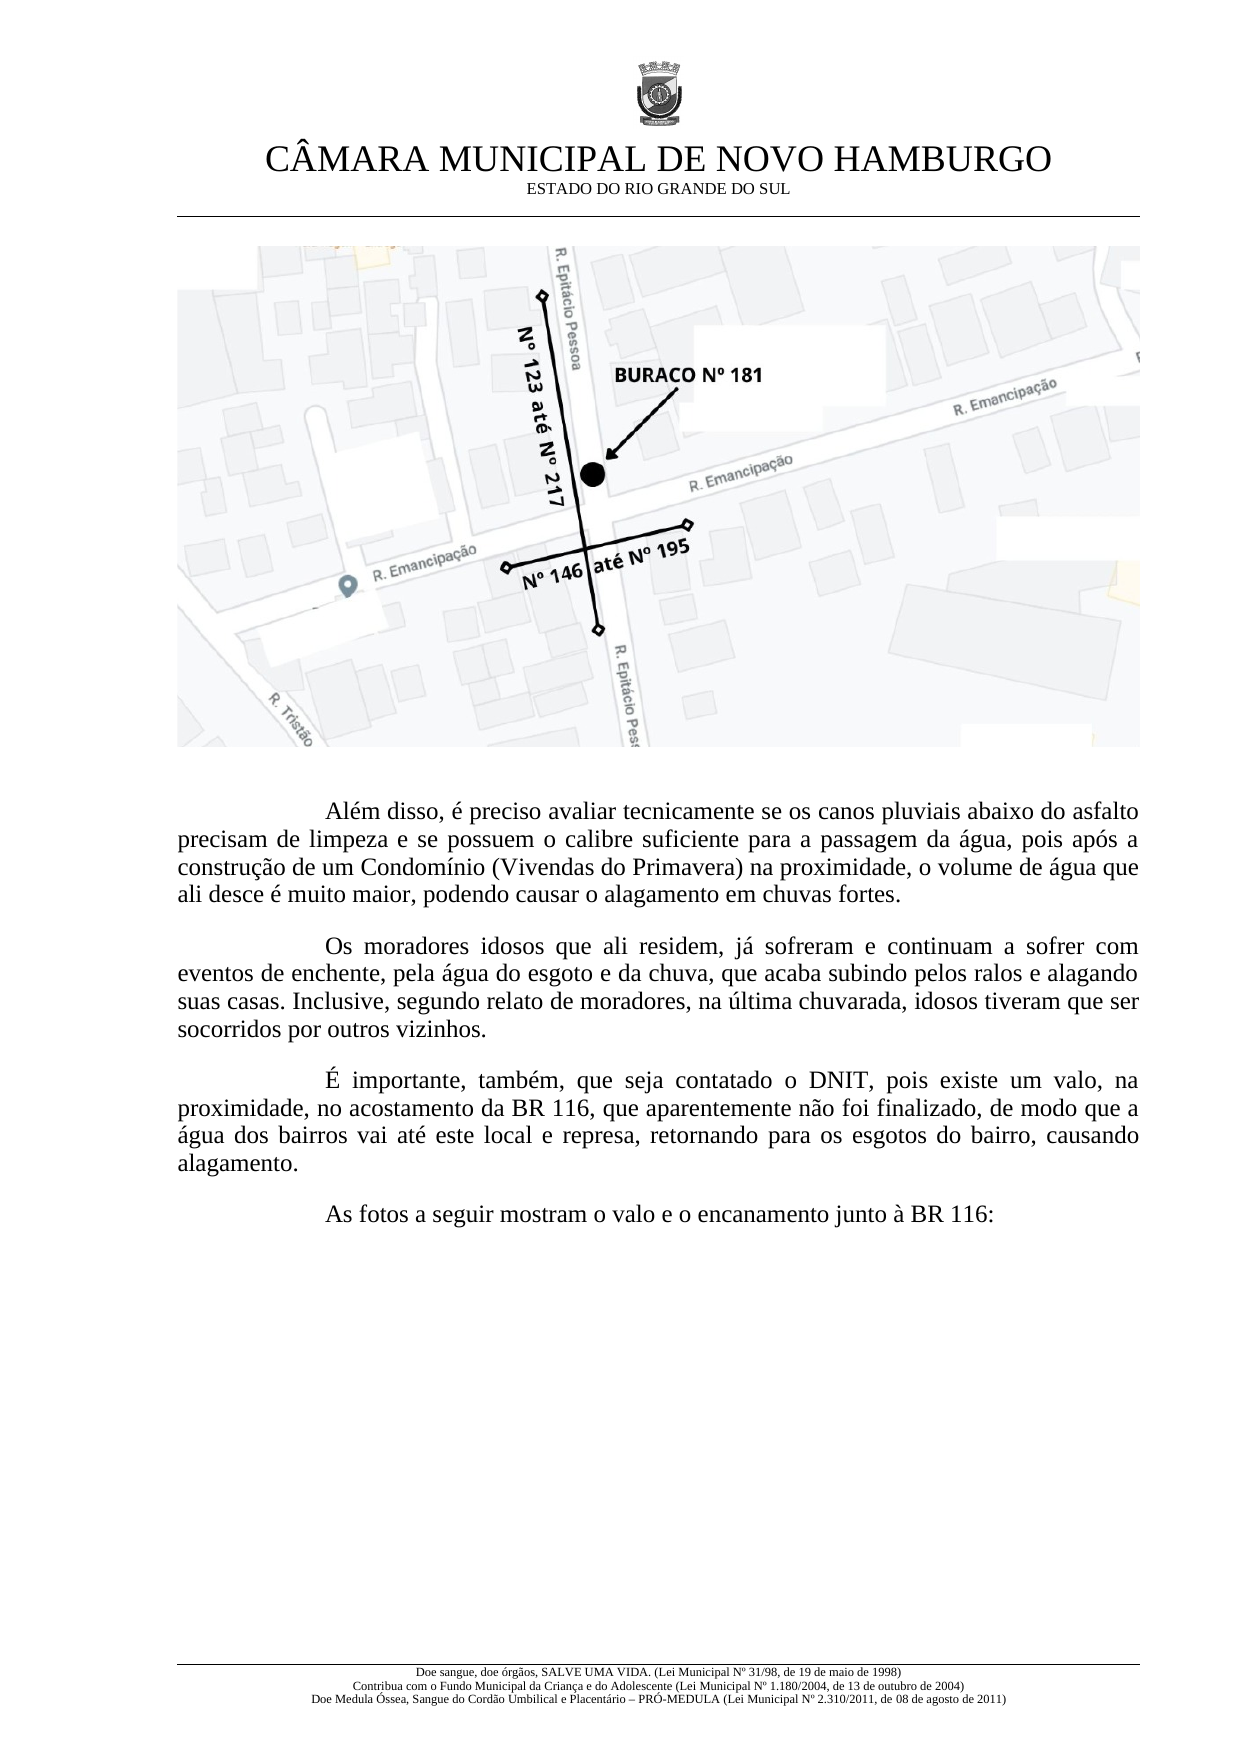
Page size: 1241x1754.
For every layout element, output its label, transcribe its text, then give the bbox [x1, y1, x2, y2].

text Além disso, é preciso avaliar tecnicamente se os canos pluviais abaixo do asfalto precisam de limpeza e se possuem o calibre suficiente para a passagem da água, pois após a construção de um Condomínio (Vivendas do Primavera) na proximidade, o volume de água que ali desce é muito maior, podendo causar o alagamento em chuvas fortes. [177, 797, 1140, 908]
text Os moradores idosos que ali residem, já sofreram e continuam a sofrer com eventos de enchente, pela água do esgoto e da chuva, que acaba subindo pelos ralos e alagando suas casas. Inclusive, segundo relato de moradores, na última chuvarada, idosos tiveram que ser socorridos por outros vizinhos. [177, 932, 1140, 1043]
picture [177, 246, 1140, 747]
text É importante, também, que seja contatado o DNIT, pois existe um valo, na proximidade, no acostamento da BR 116, que aparentemente não foi finalizado, de modo que a água dos bairros vai até este local e represa, retornando para os esgotos do bairro, causando alagamento. [177, 1066, 1140, 1177]
text As fotos a seguir mostram o valo e o encanamento junto à BR 116: [177, 1201, 1140, 1228]
